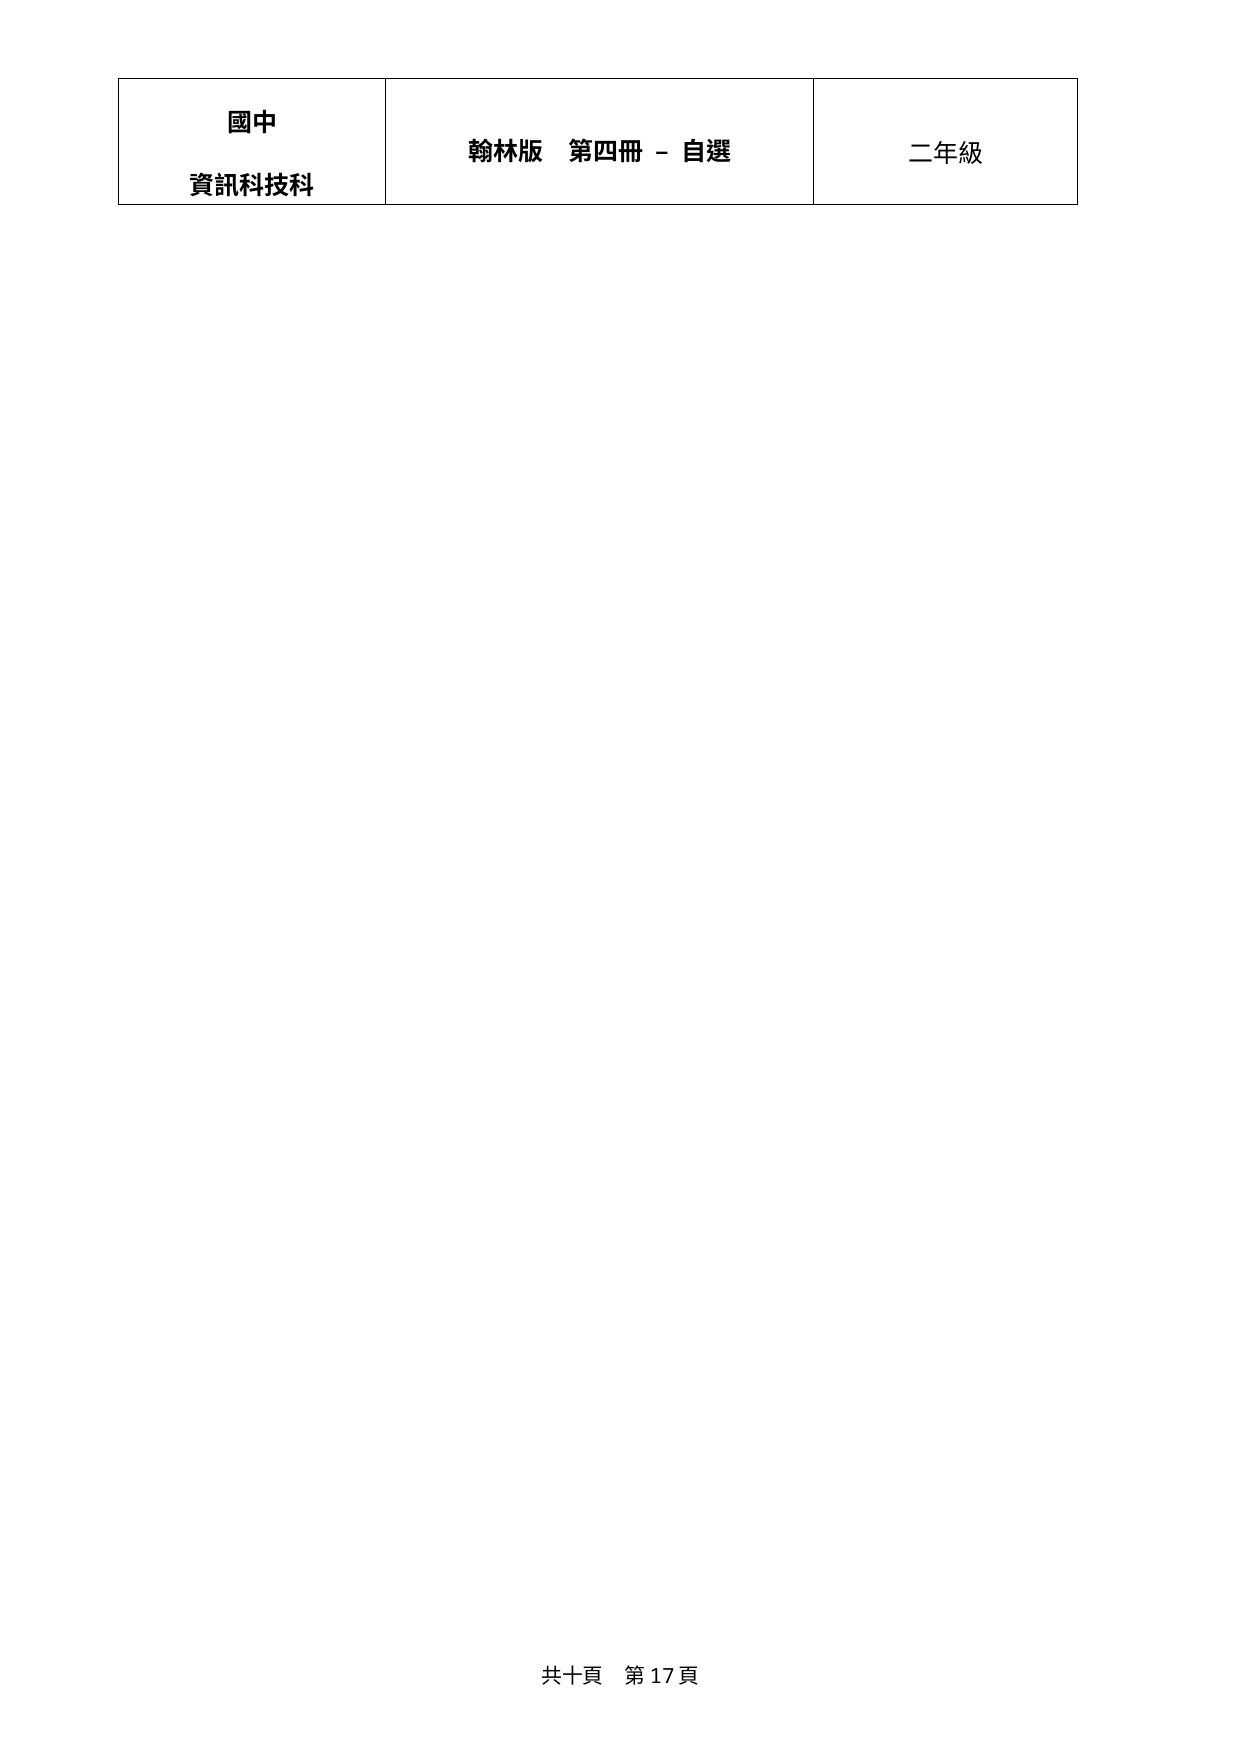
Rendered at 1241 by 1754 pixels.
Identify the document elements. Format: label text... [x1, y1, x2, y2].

table_cell 國中 資訊科技科 [119, 79, 385, 204]
table_cell 翰林版 第四冊 – 自選 [386, 79, 813, 204]
table_cell 二年級 [814, 79, 1077, 204]
